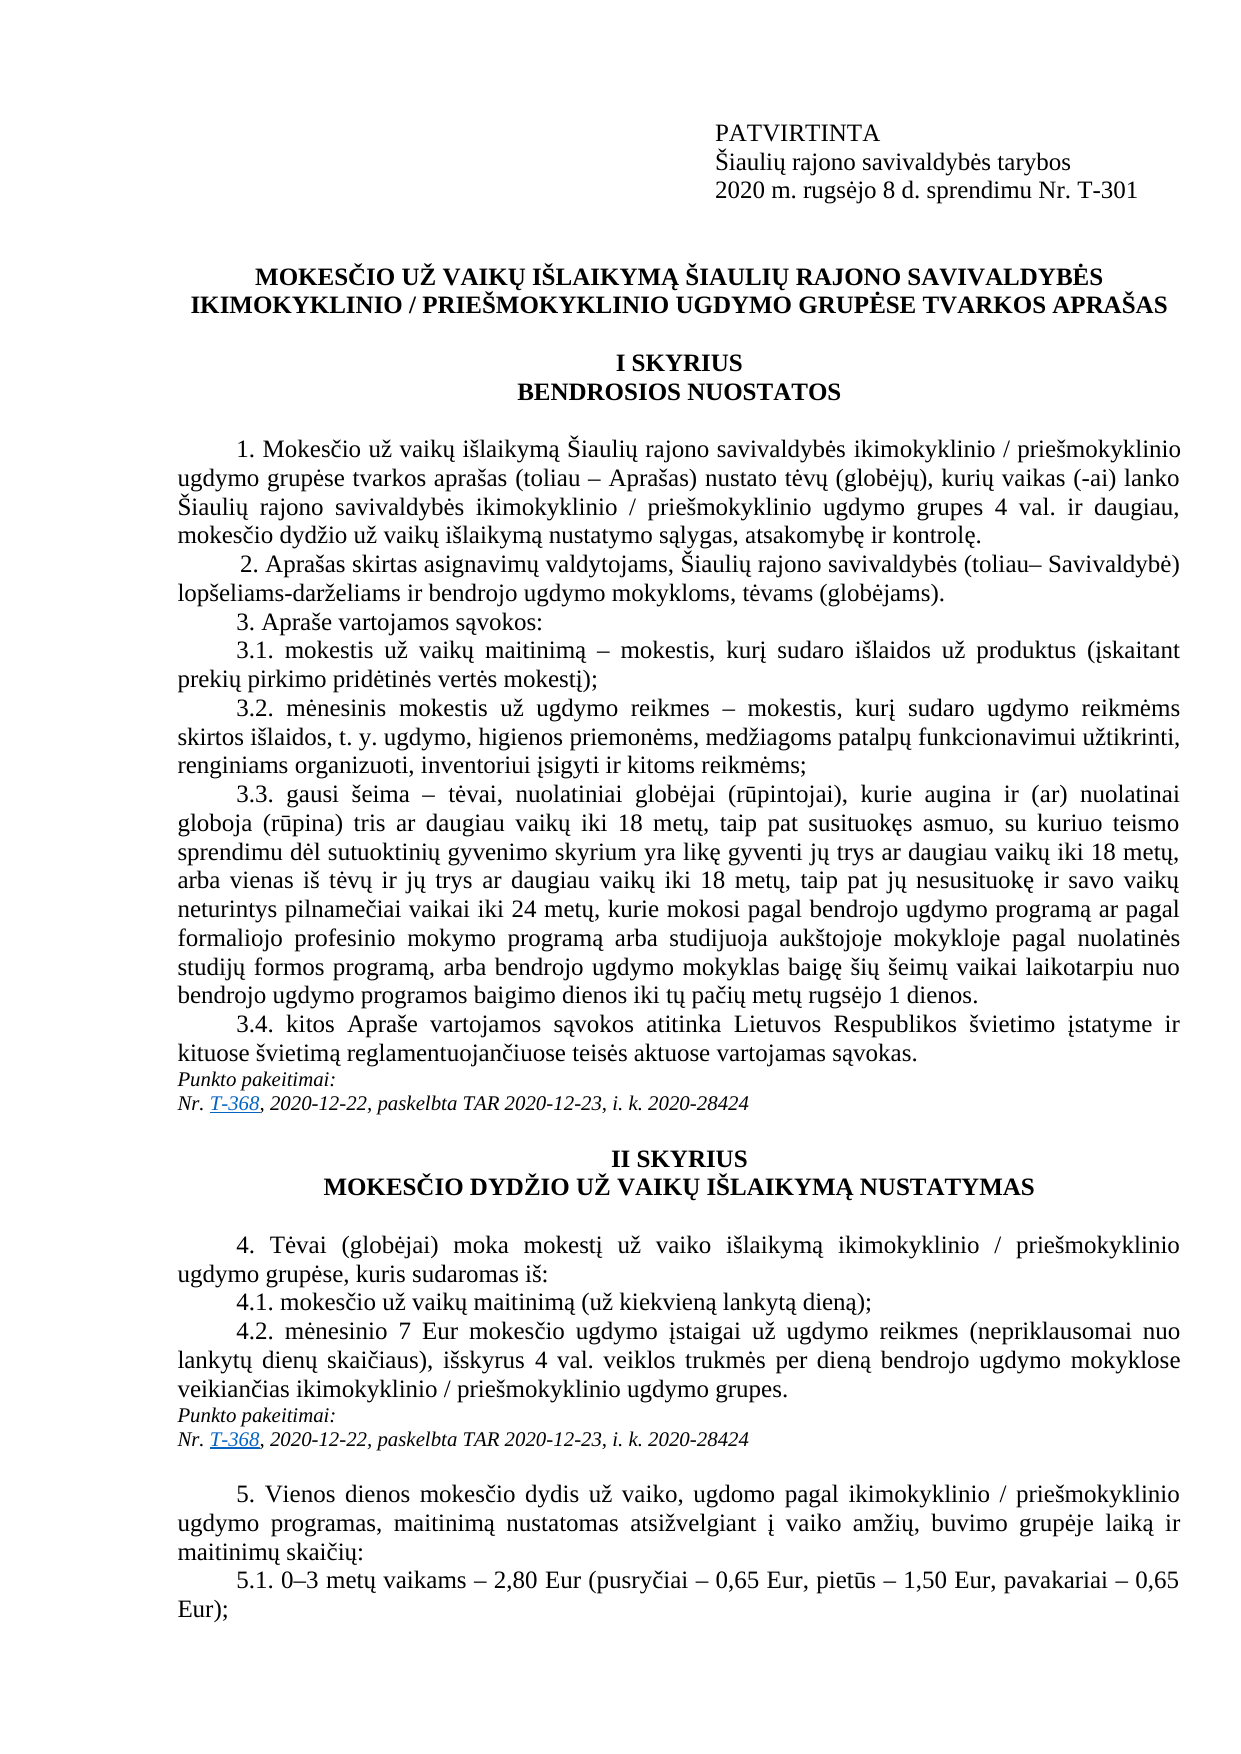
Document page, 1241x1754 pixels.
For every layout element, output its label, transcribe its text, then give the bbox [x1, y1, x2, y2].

text Šiaulių rajono savivaldybės tarybos [177, 147, 1181, 176]
text 4.2. mėnesinio 7 Eur mokesčio ugdymo įstaigai už ugdymo reikmes (nepriklausomai nuo lankytų dienų skaičiaus), išskyrus 4 val. veiklos trukmės per dieną bendrojo ugdymo mokyklose veikiančias ikimokyklinio / priešmokyklinio ugdymo grupes. [177, 1316, 1181, 1402]
text 2. Aprašas skirtas asignavimų valdytojams, Šiaulių rajono savivaldybės (toliau– Savivaldybė) lopšeliams-darželiams ir bendrojo ugdymo mokykloms, tėvams (globėjams). [177, 549, 1181, 607]
text 5. Vienos dienos mokesčio dydis už vaiko, ugdomo pagal ikimokyklinio / priešmokyklinio ugdymo programas, maitinimą nustatomas atsižvelgiant į vaiko amžių, buvimo grupėje laiką ir maitinimų skaičių: [177, 1479, 1181, 1566]
text 3.4. kitos Apraše vartojamos sąvokos atitinka Lietuvos Respublikos švietimo įstatyme ir kituose švietimą reglamentuojančiuose teisės aktuose vartojamas sąvokas. [177, 1009, 1181, 1067]
text 3.1. mokestis už vaikų maitinimą – mokestis, kurį sudaro išlaidos už produktus (įskaitant prekių pirkimo pridėtinės vertės mokestį); [177, 636, 1181, 693]
text 3. Apraše vartojamos sąvokos: [177, 607, 1181, 636]
text II SKYRIUS [177, 1144, 1181, 1172]
text 3.2. mėnesinis mokestis už ugdymo reikmes – mokestis, kurį sudaro ugdymo reikmėms skirtos išlaidos, t. y. ugdymo, higienos priemonėms, medžiagoms patalpų funkcionavimui užtikrinti, renginiams organizuoti, inventoriui įsigyti ir kitoms reikmėms; [177, 693, 1181, 779]
text I SKYRIUS [177, 348, 1181, 377]
text Nr. T-368, 2020-12-22, paskelbta TAR 2020-12-23, i. k. 2020-28424 [177, 1427, 1181, 1451]
text MOKESČIO UŽ VAIKŲ IŠLAIKYMĄ ŠIAULIŲ RAJONO SAVIVALDYBĖS IKIMOKYKLINIO / PRIEŠMOKYKLINIO UGDYMO GRUPĖSE TVARKOS APRAŠAS [177, 262, 1181, 319]
text Nr. T-368, 2020-12-22, paskelbta TAR 2020-12-23, i. k. 2020-28424 [177, 1091, 1181, 1115]
text 5.1. 0–3 metų vaikams – 2,80 Eur (pusryčiai – 0,65 Eur, pietūs – 1,50 Eur, pavakariai – 0,65 Eur); [177, 1566, 1181, 1623]
text PATVIRTINTA [177, 118, 1181, 147]
text Punkto pakeitimai: [177, 1067, 1181, 1091]
text 2020 m. rugsėjo 8 d. sprendimu Nr. T-301 [177, 176, 1181, 204]
text BENDROSIOS NUOSTATOS [177, 377, 1181, 406]
text 1. Mokesčio už vaikų išlaikymą Šiaulių rajono savivaldybės ikimokyklinio / priešmokyklinio ugdymo grupėse tvarkos aprašas (toliau – Aprašas) nustato tėvų (globėjų), kurių vaikas (-ai) lanko Šiaulių rajono savivaldybės ikimokyklinio / priešmokyklinio ugdymo grupes 4 val. ir daugiau, mokesčio dydžio už vaikų išlaikymą nustatymo sąlygas, atsakomybę ir kontrolę. [177, 434, 1181, 549]
text 3.3. gausi šeima – tėvai, nuolatiniai globėjai (rūpintojai), kurie augina ir (ar) nuolatinai globoja (rūpina) tris ar daugiau vaikų iki 18 metų, taip pat susituokęs asmuo, su kuriuo teismo sprendimu dėl sutuoktinių gyvenimo skyrium yra likę gyventi jų trys ar daugiau vaikų iki 18 metų, arba vienas iš tėvų ir jų trys ar daugiau vaikų iki 18 metų, taip pat jų nesusituokę ir savo vaikų neturintys pilnamečiai vaikai iki 24 metų, kurie mokosi pagal bendrojo ugdymo programą ar pagal formaliojo profesinio mokymo programą arba studijuoja aukštojoje mokykloje pagal nuolatinės studijų formos programą, arba bendrojo ugdymo mokyklas baigę šių šeimų vaikai laikotarpiu nuo bendrojo ugdymo programos baigimo dienos iki tų pačių metų rugsėjo 1 dienos. [177, 779, 1181, 1009]
text Punkto pakeitimai: [177, 1402, 1181, 1427]
text 4.1. mokesčio už vaikų maitinimą (už kiekvieną lankytą dieną); [177, 1287, 1181, 1316]
text MOKESČIO DYDŽIO UŽ VAIKŲ IŠLAIKYMĄ NUSTATYMAS [177, 1172, 1181, 1201]
text 4. Tėvai (globėjai) moka mokestį už vaiko išlaikymą ikimokyklinio / priešmokyklinio ugdymo grupėse, kuris sudaromas iš: [177, 1230, 1181, 1287]
